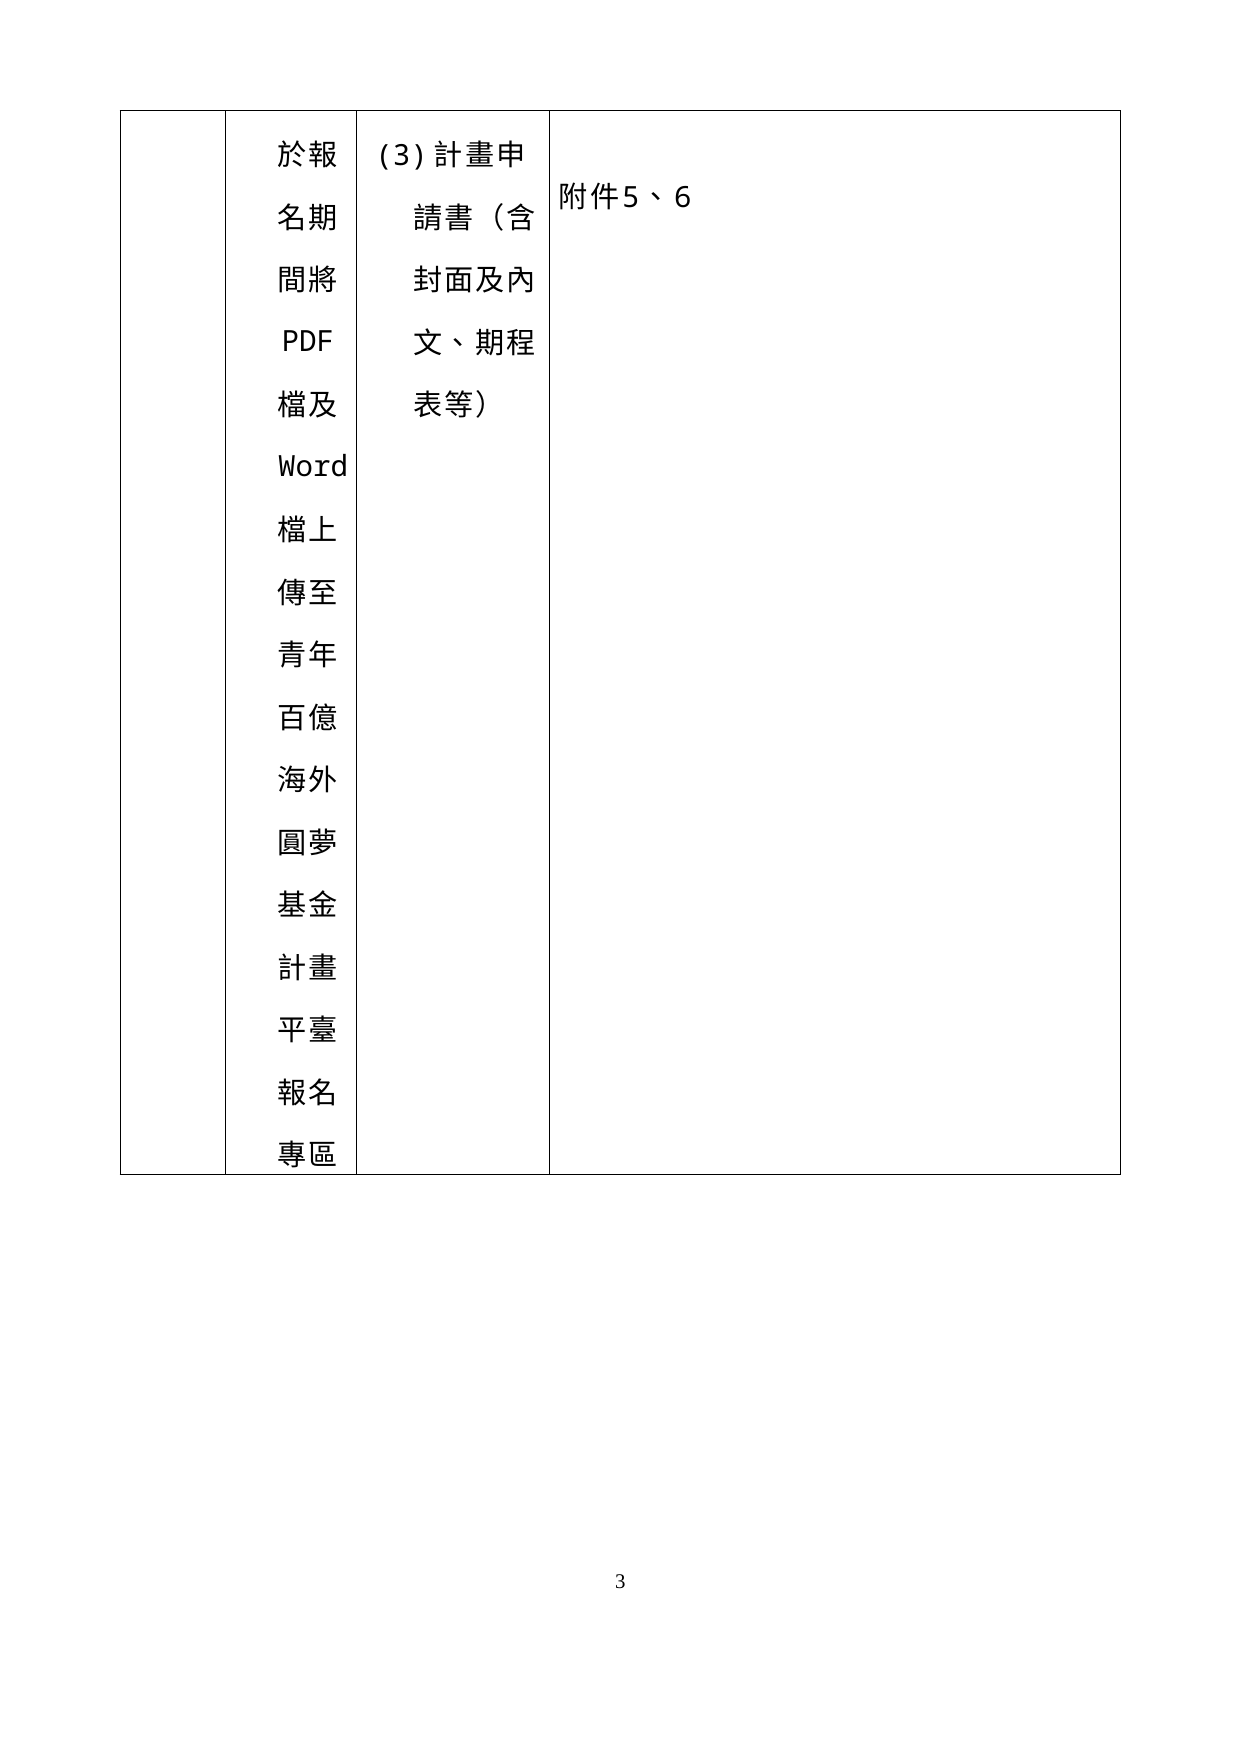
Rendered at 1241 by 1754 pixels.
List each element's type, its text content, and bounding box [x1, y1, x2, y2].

table_cell (3)計畫申請書（含封面及內文、期程表等） [357, 111, 549, 1174]
table_cell [121, 111, 225, 1174]
table_cell 附件5、6 [550, 111, 1120, 1174]
table_cell 申請文件請依 序排列，將所需資料合併，儲存檔案格式為1個PDF檔及1個Word檔，於報名期間將PDF檔及Word檔上傳至青年百億海外圓夢基金計畫平臺報名專區 [226, 111, 356, 1174]
